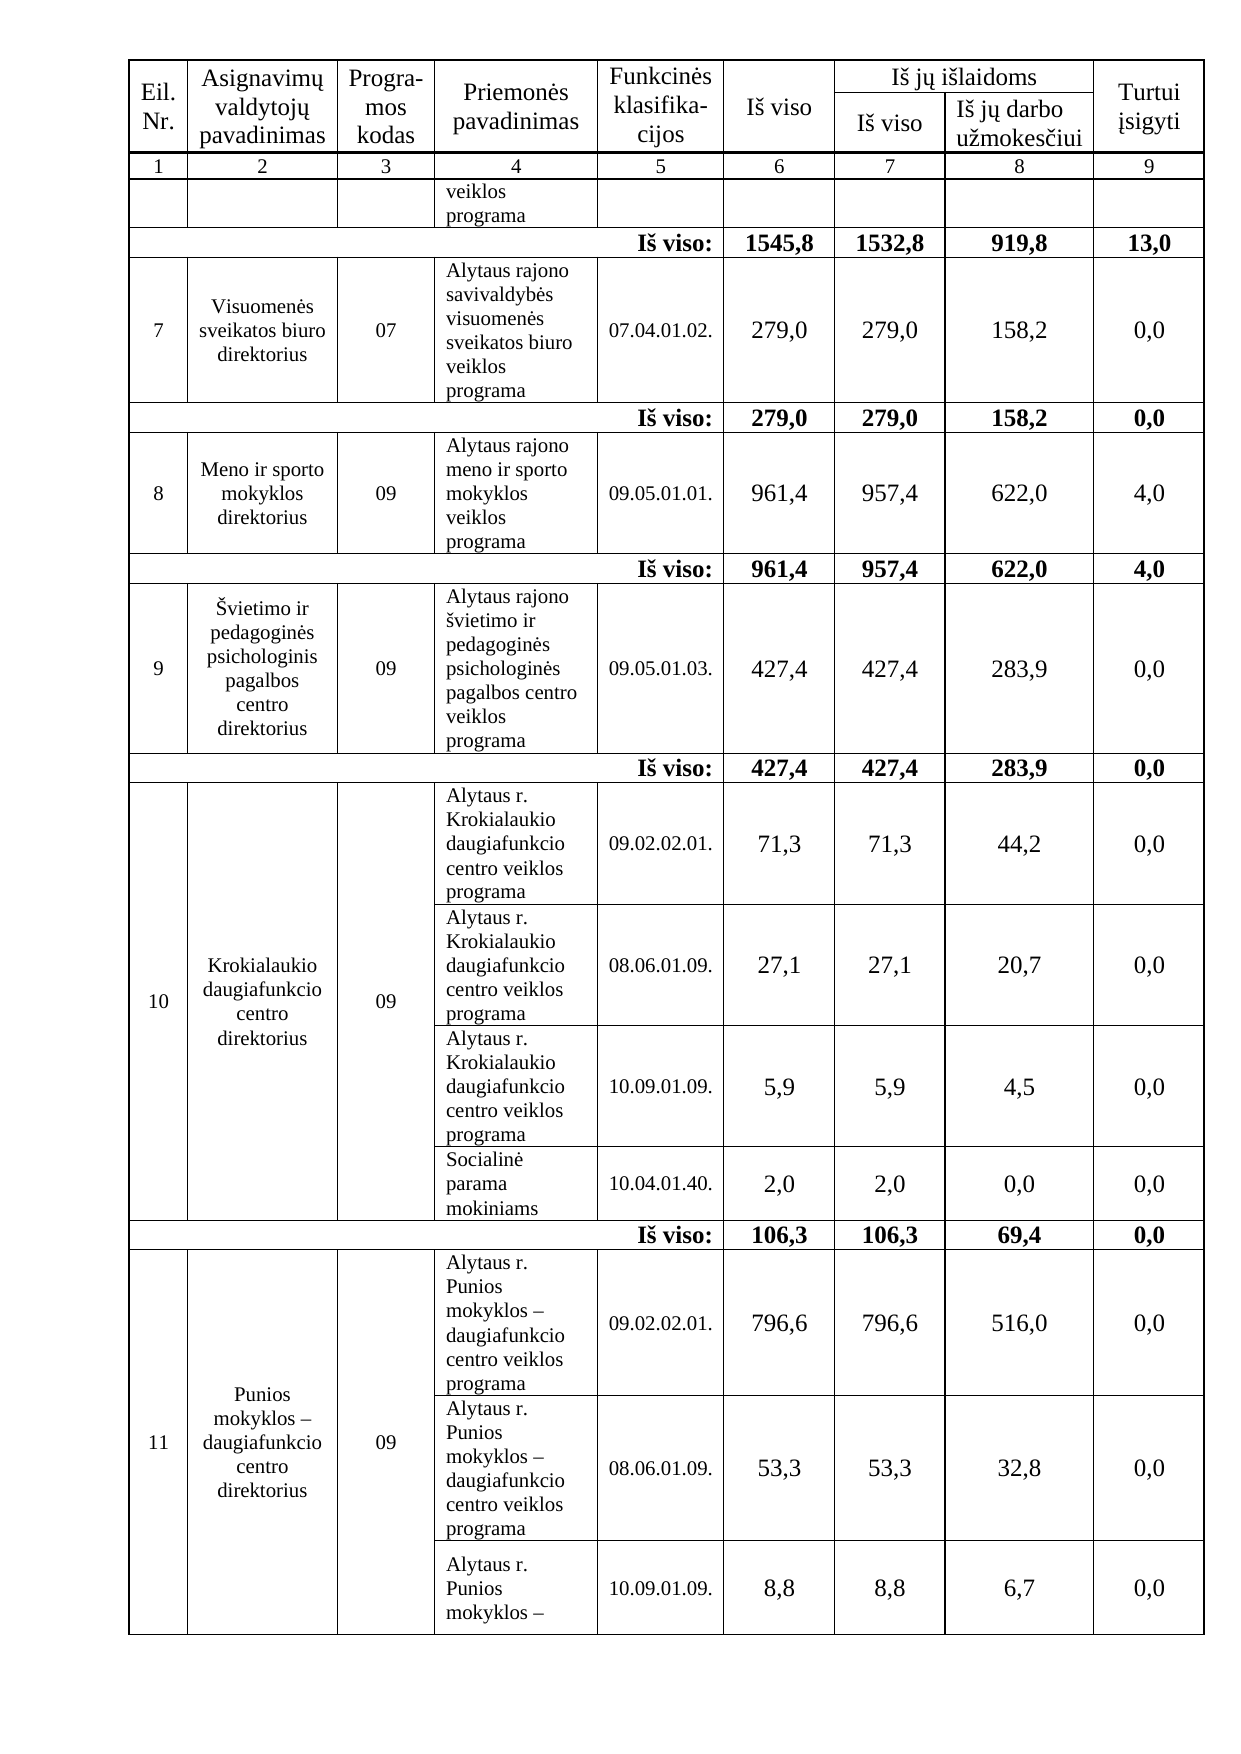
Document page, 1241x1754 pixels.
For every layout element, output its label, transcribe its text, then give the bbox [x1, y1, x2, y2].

table_cell Iš viso: [130, 228, 723, 257]
table_cell 919,8 [946, 228, 1093, 257]
table_cell Alytaus rajono meno ir sporto mokyklos veiklos programa [435, 433, 597, 553]
table_cell Punios mokyklos – daugiafunkcio centro direktorius [188, 1250, 337, 1634]
table_cell 796,6 [724, 1250, 834, 1395]
table_cell Alytaus r. Krokialaukio daugiafunkcio centro veiklos programa [435, 783, 597, 903]
table_cell 0,0 [1094, 1541, 1203, 1634]
table_cell Alytaus rajono savivaldybės visuomenės sveikatos biuro veiklos programa [435, 258, 597, 402]
table_cell 957,4 [835, 554, 944, 583]
table_cell 20,7 [946, 905, 1093, 1025]
table_cell 279,0 [835, 403, 944, 432]
table_cell 27,1 [724, 905, 834, 1025]
table_cell 9 [130, 584, 187, 752]
table_cell Alytaus r. Punios mokyklos – [435, 1541, 597, 1634]
table_header Asignavimų valdytojų pavadinimas [188, 61, 337, 151]
table_cell 08.06.01.09. [598, 1396, 723, 1540]
table_cell 2,0 [835, 1147, 944, 1219]
table_cell veiklos programa [435, 180, 597, 227]
table_header Turtui įsigyti [1094, 61, 1203, 151]
table_cell 53,3 [724, 1396, 834, 1540]
table_cell 7 [835, 154, 944, 178]
table_cell 71,3 [835, 783, 944, 903]
table_cell 0,0 [946, 1147, 1093, 1219]
table_cell 53,3 [835, 1396, 944, 1540]
table_cell 0,0 [1094, 1396, 1203, 1540]
table_cell 0,0 [1094, 1026, 1203, 1146]
table_cell 2,0 [724, 1147, 834, 1219]
table_cell 4,0 [1094, 554, 1203, 583]
table_cell 279,0 [724, 403, 834, 432]
table_cell 10.09.01.09. [598, 1026, 723, 1146]
table_cell Alytaus r. Punios mokyklos – daugiafunkcio centro veiklos programa [435, 1396, 597, 1540]
table_cell 11 [130, 1250, 187, 1634]
table_cell 09 [338, 1250, 434, 1634]
table_cell 9 [1094, 154, 1203, 178]
table_cell 279,0 [724, 258, 834, 402]
table_header Priemonės pavadinimas [435, 61, 597, 151]
table_cell Iš viso: [130, 554, 723, 583]
table_cell 427,4 [835, 584, 944, 752]
table_cell Iš viso: [130, 754, 723, 782]
table_cell 5,9 [835, 1026, 944, 1146]
table_cell [130, 180, 187, 227]
table_cell 3 [338, 154, 434, 178]
table_cell 106,3 [835, 1221, 944, 1249]
table_cell 8,8 [724, 1541, 834, 1634]
table_cell 0,0 [1094, 1250, 1203, 1395]
table_cell 516,0 [946, 1250, 1093, 1395]
table_cell 09.05.01.01. [598, 433, 723, 553]
table_cell 09 [338, 584, 434, 752]
table_cell 283,9 [946, 754, 1093, 782]
table_cell Švietimo ir pedagoginės psichologinis pagalbos centro direktorius [188, 584, 337, 752]
table_cell [835, 180, 944, 227]
table_cell Alytaus r. Krokialaukio daugiafunkcio centro veiklos programa [435, 905, 597, 1025]
table_cell 07 [338, 258, 434, 402]
table_cell 622,0 [946, 554, 1093, 583]
table_cell 10 [130, 783, 187, 1219]
table_cell 5,9 [724, 1026, 834, 1146]
table_cell 427,4 [724, 754, 834, 782]
table_cell 44,2 [946, 783, 1093, 903]
table_cell 0,0 [1094, 1221, 1203, 1249]
table_cell 10.09.01.09. [598, 1541, 723, 1634]
table_cell 0,0 [1094, 258, 1203, 402]
table_cell 0,0 [1094, 905, 1203, 1025]
table_cell 0,0 [1094, 403, 1203, 432]
table_cell [724, 180, 834, 227]
table_cell 09 [338, 783, 434, 1219]
table_cell 957,4 [835, 433, 944, 553]
table_cell 8 [130, 433, 187, 553]
table_cell 09.02.02.01. [598, 783, 723, 903]
table_cell 283,9 [946, 584, 1093, 752]
table_cell Meno ir sporto mokyklos direktorius [188, 433, 337, 553]
table_cell Iš viso: [130, 1221, 723, 1249]
table_cell 32,8 [946, 1396, 1093, 1540]
table_cell 622,0 [946, 433, 1093, 553]
table_cell Alytaus r. Punios mokyklos – daugiafunkcio centro veiklos programa [435, 1250, 597, 1395]
table_cell 4,0 [1094, 433, 1203, 553]
table_cell 6 [724, 154, 834, 178]
table_cell 13,0 [1094, 228, 1203, 257]
table_cell 07.04.01.02. [598, 258, 723, 402]
table_cell 27,1 [835, 905, 944, 1025]
table_cell 796,6 [835, 1250, 944, 1395]
table_cell Visuomenės sveikatos biuro direktorius [188, 258, 337, 402]
table_cell 1 [130, 154, 187, 178]
table_cell 279,0 [835, 258, 944, 402]
table_cell Krokialaukio daugiafunkcio centro direktorius [188, 783, 337, 1219]
table_cell [946, 180, 1093, 227]
table_cell Iš viso: [130, 403, 723, 432]
table_cell Alytaus r. Krokialaukio daugiafunkcio centro veiklos programa [435, 1026, 597, 1146]
table_cell 69,4 [946, 1221, 1093, 1249]
table_cell [188, 180, 337, 227]
table_cell 158,2 [946, 258, 1093, 402]
table_header Eil. Nr. [130, 61, 187, 151]
table_cell 10.04.01.40. [598, 1147, 723, 1219]
table_cell 106,3 [724, 1221, 834, 1249]
table_cell 09.05.01.03. [598, 584, 723, 752]
table_cell [338, 180, 434, 227]
table_cell 09 [338, 433, 434, 553]
table_header Progra-mos kodas [338, 61, 434, 151]
table_cell 09.02.02.01. [598, 1250, 723, 1395]
table_cell 7 [130, 258, 187, 402]
table_cell 8,8 [835, 1541, 944, 1634]
table_cell Iš jų darbo užmokesčiui [946, 93, 1093, 151]
table_cell 4 [435, 154, 597, 178]
table_cell 5 [598, 154, 723, 178]
table_cell 2 [188, 154, 337, 178]
table_header Iš viso [724, 61, 834, 151]
table_cell 08.06.01.09. [598, 905, 723, 1025]
table_cell 1545,8 [724, 228, 834, 257]
table_cell 0,0 [1094, 584, 1203, 752]
table_cell [1094, 180, 1203, 227]
table_cell 427,4 [724, 584, 834, 752]
table_cell 6,7 [946, 1541, 1093, 1634]
table_cell [598, 180, 723, 227]
table_cell 71,3 [724, 783, 834, 903]
table_header Iš jų išlaidoms [835, 61, 1093, 92]
table_cell Socialinė parama mokiniams [435, 1147, 597, 1219]
table_cell 427,4 [835, 754, 944, 782]
table_cell 8 [946, 154, 1093, 178]
table_cell 158,2 [946, 403, 1093, 432]
table_cell 0,0 [1094, 754, 1203, 782]
table_cell 961,4 [724, 433, 834, 553]
table_cell 4,5 [946, 1026, 1093, 1146]
table_cell Alytaus rajono švietimo ir pedagoginės psichologinės pagalbos centro veiklos programa [435, 584, 597, 752]
table_cell Iš viso [835, 93, 944, 151]
table_cell 0,0 [1094, 1147, 1203, 1219]
table_cell 1532,8 [835, 228, 944, 257]
table_cell 961,4 [724, 554, 834, 583]
table_cell 0,0 [1094, 783, 1203, 903]
table_header Funkcinės klasifika-cijos kodas [598, 61, 723, 151]
